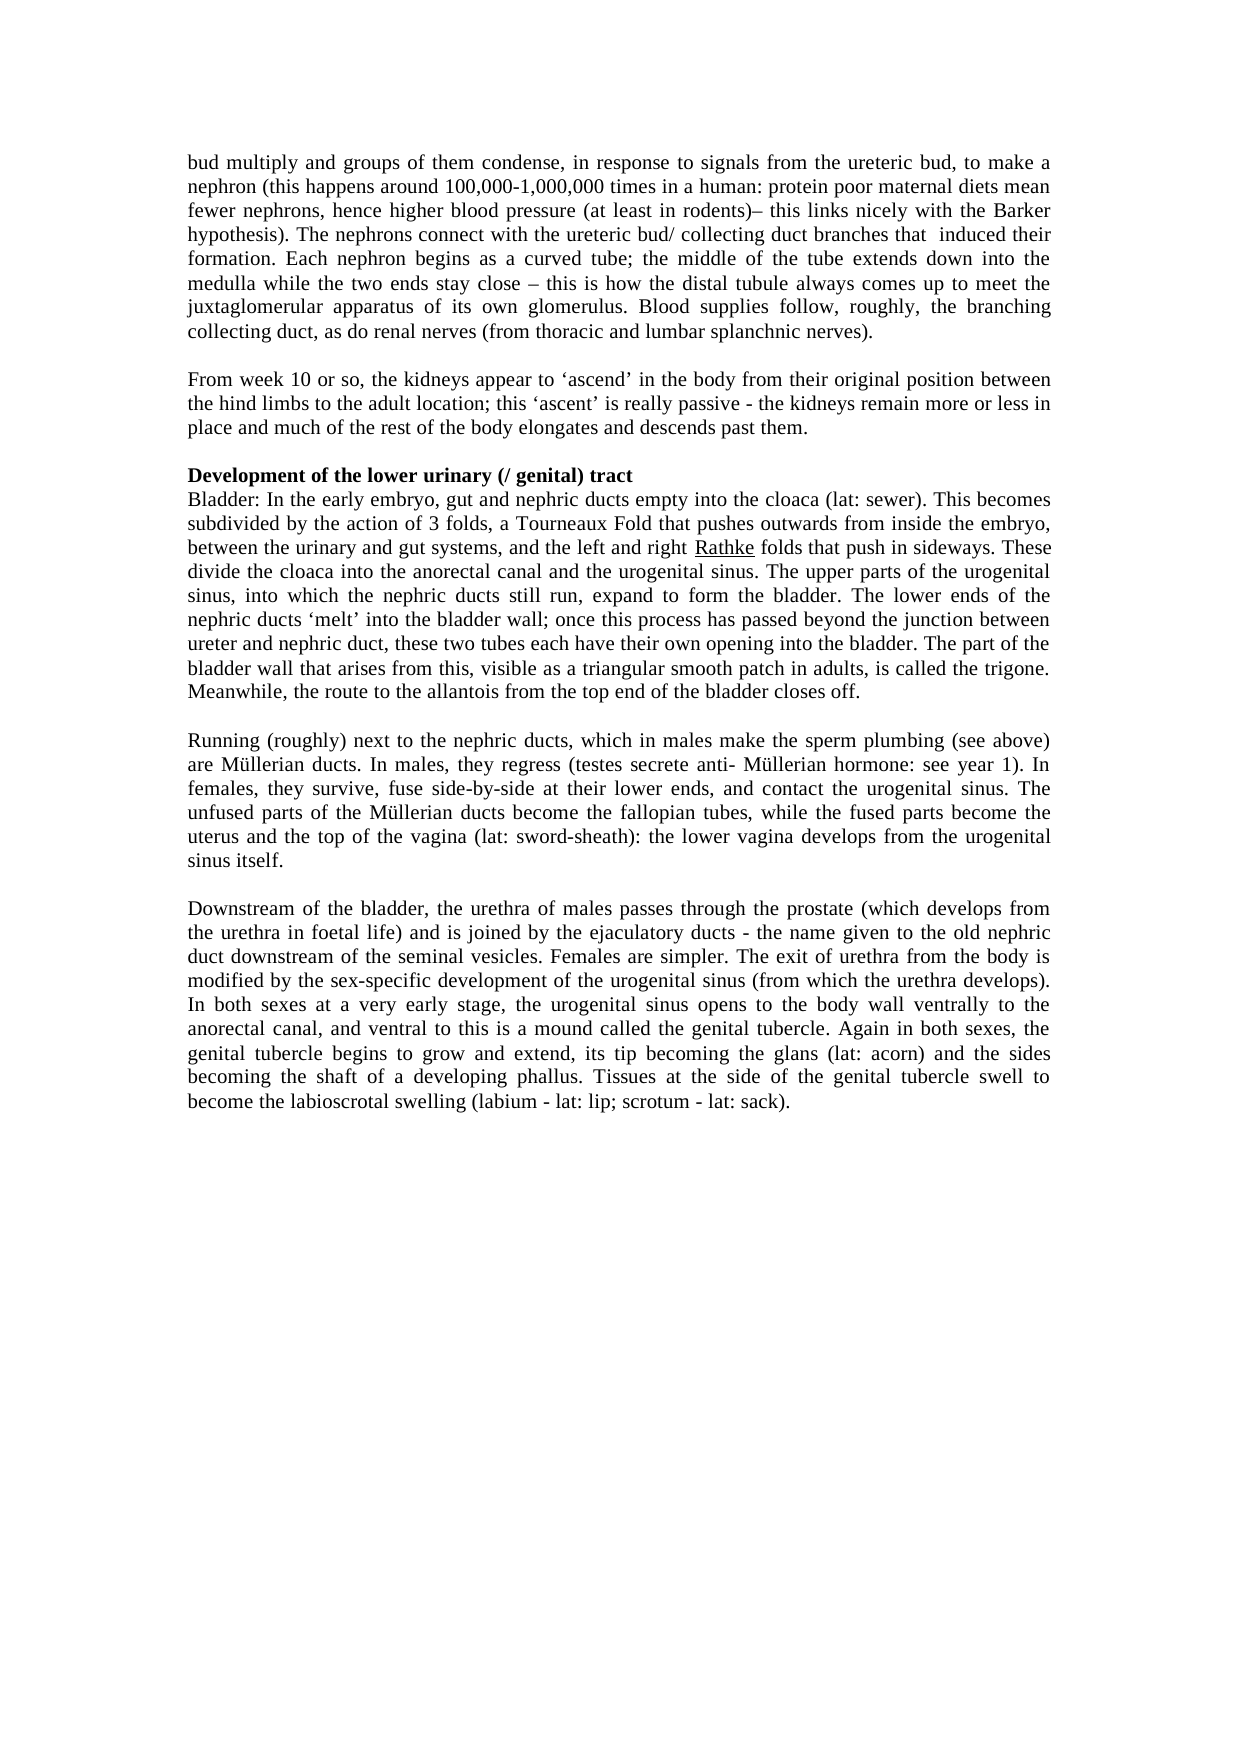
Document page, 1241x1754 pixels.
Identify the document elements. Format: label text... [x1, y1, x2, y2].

text Development of the lower urinary (/ genital) tract [187, 463, 1053, 487]
text Downstream of the bladder, the urethra of males passes through the prostate (which develops from the urethra in foetal life) and is joined by the ejaculatory ducts - the name given to the old nephric duct downstream of the seminal vesicles. Females are simpler. The exit of urethra from the body is modified by the sex-specific development of the urogenital sinus (from which the urethra develops). In both sexes at a very early stage, the urogenital sinus opens to the body wall ventrally to the anorectal canal, and ventral to this is a mound called the genital tubercle. Again in both sexes, the genital tubercle begins to grow and extend, its tip becoming the glans (lat: acorn) and the sides becoming the shaft of a developing phallus. Tissues at the side of the genital tubercle swell to become the labioscrotal swelling (labium - lat: lip; scrotum - lat: sack). [187, 896, 1053, 1112]
text Running (roughly) next to the nephric ducts, which in males make the sperm plumbing (see above) are Müllerian ducts. In males, they regress (testes secrete anti- Müllerian hormone: see year 1). In females, they survive, fuse side-by-side at their lower ends, and contact the urogenital sinus. The unfused parts of the Müllerian ducts become the fallopian tubes, while the fused parts become the uterus and the top of the vagina (lat: sword-sheath): the lower vagina develops from the urogenital sinus itself. [187, 727, 1053, 872]
text Bladder: In the early embryo, gut and nephric ducts empty into the cloaca (lat: sewer). This becomes subdivided by the action of 3 folds, a Tourneaux Fold that pushes outwards from inside the embryo, between the urinary and gut systems, and the left and right Rathke folds that push in sideways. These divide the cloaca into the anorectal canal and the urogenital sinus. The upper parts of the urogenital sinus, into which the nephric ducts still run, expand to form the bladder. The lower ends of the nephric ducts ‘melt’ into the bladder wall; once this process has passed beyond the junction between ureter and nephric duct, these two tubes each have their own opening into the bladder. The part of the bladder wall that arises from this, visible as a triangular smooth patch in adults, is called the trigone. Meanwhile, the route to the allantois from the top end of the bladder closes off. [187, 487, 1053, 703]
text bud multiply and groups of them condense, in response to signals from the ureteric bud, to make a nephron (this happens around 100,000-1,000,000 times in a human: protein poor maternal diets mean fewer nephrons, hence higher blood pressure (at least in rodents)– this links nicely with the Barker hypothesis). The nephrons connect with the ureteric bud/ collecting duct branches that induced their formation. Each nephron begins as a curved tube; the middle of the tube extends down into the medulla while the two ends stay close – this is how the distal tubule always comes up to meet the juxtaglomerular apparatus of its own glomerulus. Blood supplies follow, roughly, the branching collecting duct, as do renal nerves (from thoracic and lumbar splanchnic nerves). [187, 150, 1053, 342]
text From week 10 or so, the kidneys appear to ‘ascend’ in the body from their original position between the hind limbs to the adult location; this ‘ascent’ is really passive - the kidneys remain more or less in place and much of the rest of the body elongates and descends past them. [187, 367, 1053, 439]
